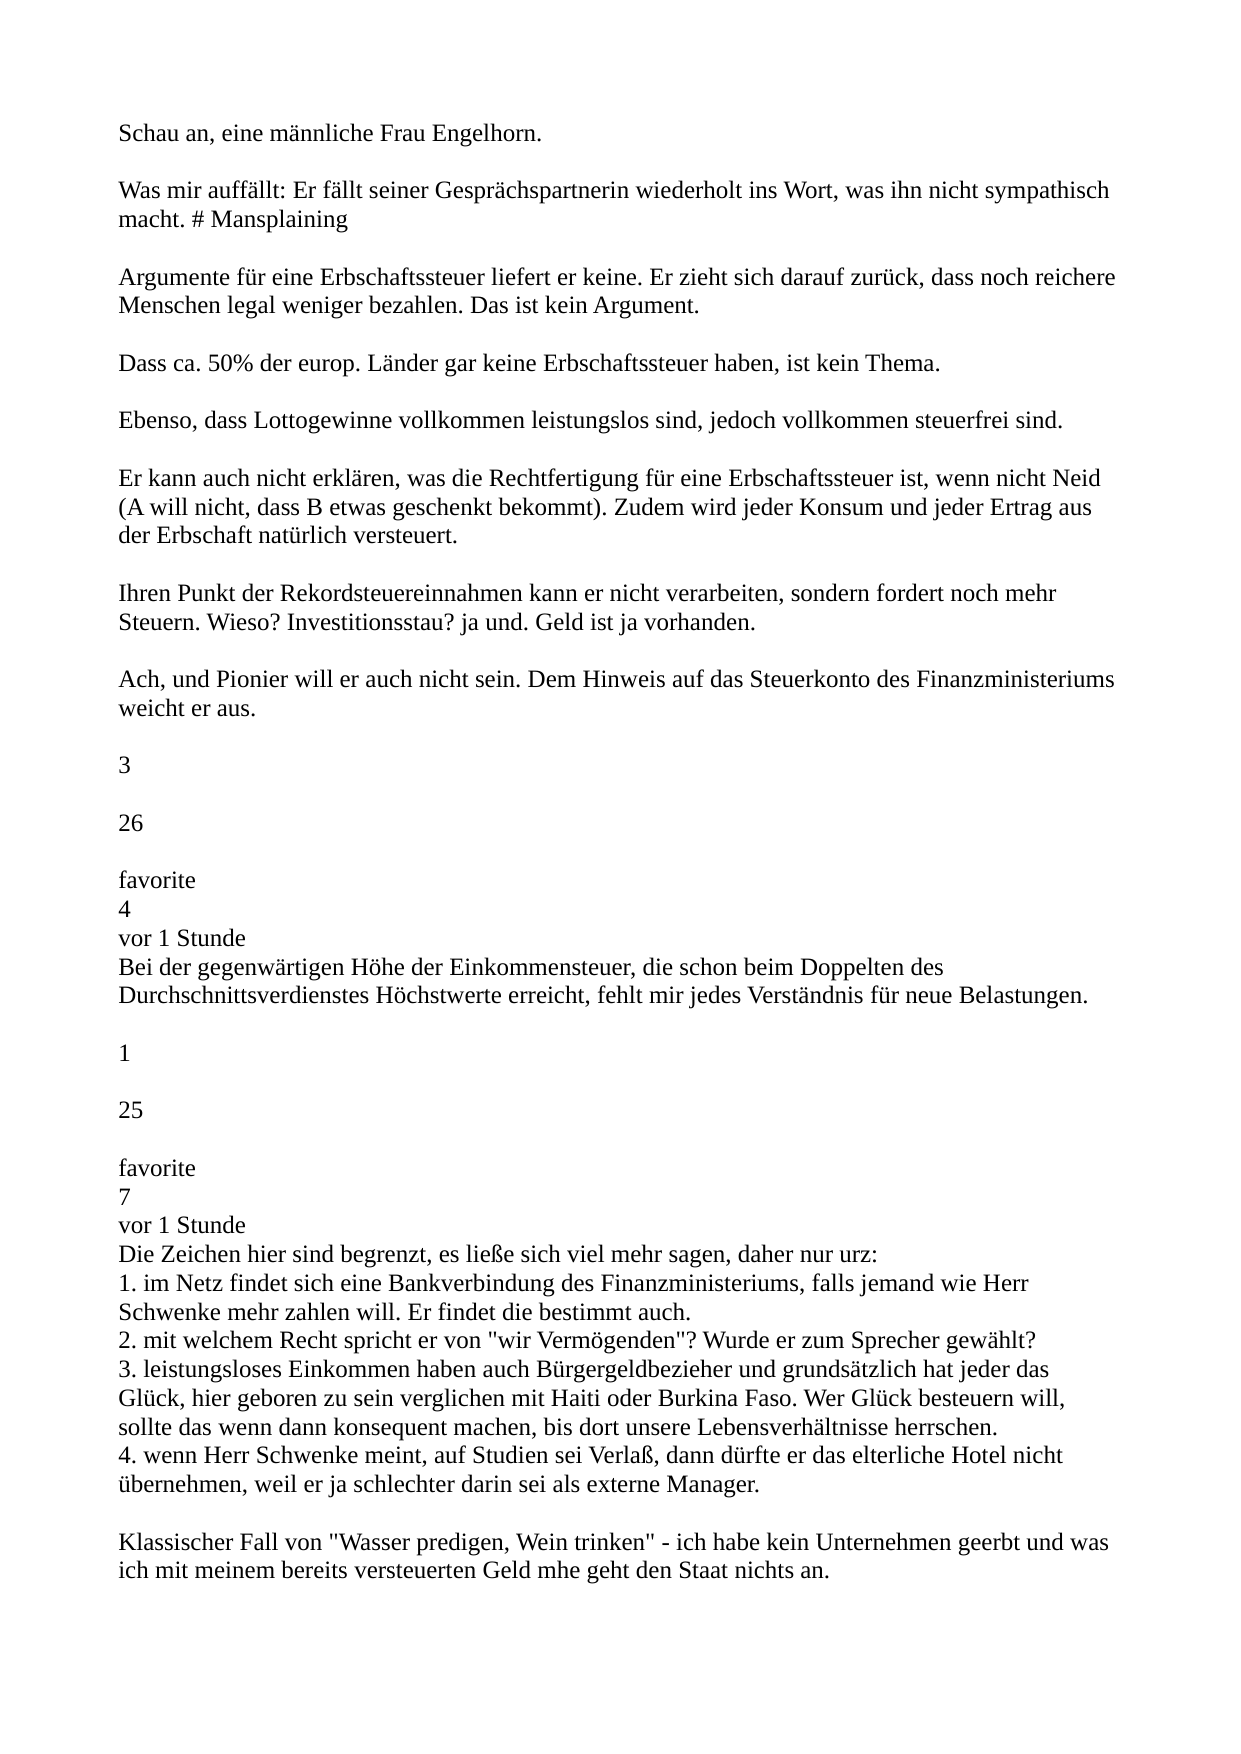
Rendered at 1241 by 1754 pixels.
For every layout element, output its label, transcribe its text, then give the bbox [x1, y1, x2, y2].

text Bei der gegenwärtigen Höhe der Einkommensteuer, die schon beim Doppelten des Durchschnittsverdienstes Höchstwerte erreicht, fehlt mir jedes Verständnis für neue Belastungen. [118, 952, 1122, 1009]
text 4 [118, 894, 1122, 923]
text Ach, und Pionier will er auch nicht sein. Dem Hinweis auf das Steuerkonto des Finanzministeriums weicht er aus. [118, 664, 1122, 722]
text favorite [118, 866, 1122, 894]
text Schau an, eine männliche Frau Engelhorn. [118, 118, 1122, 147]
text favorite [118, 1153, 1122, 1182]
text Ebenso, dass Lottogewinne vollkommen leistungslos sind, jedoch vollkommen steuerfrei sind. [118, 406, 1122, 434]
text Ihren Punkt der Rekordsteuereinnahmen kann er nicht verarbeiten, sondern fordert noch mehr Steuern. Wieso? Investitionsstau? ja und. Geld ist ja vorhanden. [118, 578, 1122, 636]
text 7 [118, 1182, 1122, 1211]
text 3 [118, 751, 1122, 779]
text vor 1 Stunde [118, 923, 1122, 952]
text vor 1 Stunde [118, 1211, 1122, 1239]
text 1. im Netz findet sich eine Bankverbindung des Finanzministeriums, falls jemand wie Herr Schwenke mehr zahlen will. Er findet die bestimmt auch. [118, 1268, 1122, 1326]
text 3. leistungsloses Einkommen haben auch Bürgergeldbezieher und grundsätzlich hat jeder das Glück, hier geboren zu sein verglichen mit Haiti oder Burkina Faso. Wer Glück besteuern will, sollte das wenn dann konsequent machen, bis dort unsere Lebensverhältnisse herrschen. [118, 1354, 1122, 1441]
text Dass ca. 50% der europ. Länder gar keine Erbschaftssteuer haben, ist kein Thema. [118, 348, 1122, 377]
text Er kann auch nicht erklären, was die Rechtfertigung für eine Erbschaftssteuer ist, wenn nicht Neid (A will nicht, dass B etwas geschenkt bekommt). Zudem wird jeder Konsum und jeder Ertrag aus der Erbschaft natürlich versteuert. [118, 463, 1122, 549]
text 4. wenn Herr Schwenke meint, auf Studien sei Verlaß, dann dürfte er das elterliche Hotel nicht übernehmen, weil er ja schlechter darin sei als externe Manager. [118, 1441, 1122, 1498]
text 25 [118, 1096, 1122, 1124]
text Argumente für eine Erbschaftssteuer liefert er keine. Er zieht sich darauf zurück, dass noch reichere Menschen legal weniger bezahlen. Das ist kein Argument. [118, 262, 1122, 319]
text Klassischer Fall von "Wasser predigen, Wein trinken" - ich habe kein Unternehmen geerbt und was ich mit meinem bereits versteuerten Geld mhe geht den Staat nichts an. [118, 1527, 1122, 1584]
text 26 [118, 808, 1122, 837]
text Die Zeichen hier sind begrenzt, es ließe sich viel mehr sagen, daher nur urz: [118, 1239, 1122, 1268]
text 1 [118, 1038, 1122, 1067]
text Was mir auffällt: Er fällt seiner Gesprächspartnerin wiederholt ins Wort, was ihn nicht sympathisch macht. # Mansplaining [118, 176, 1122, 233]
text 2. mit welchem Recht spricht er von "wir Vermögenden"? Wurde er zum Sprecher gewählt? [118, 1326, 1122, 1354]
